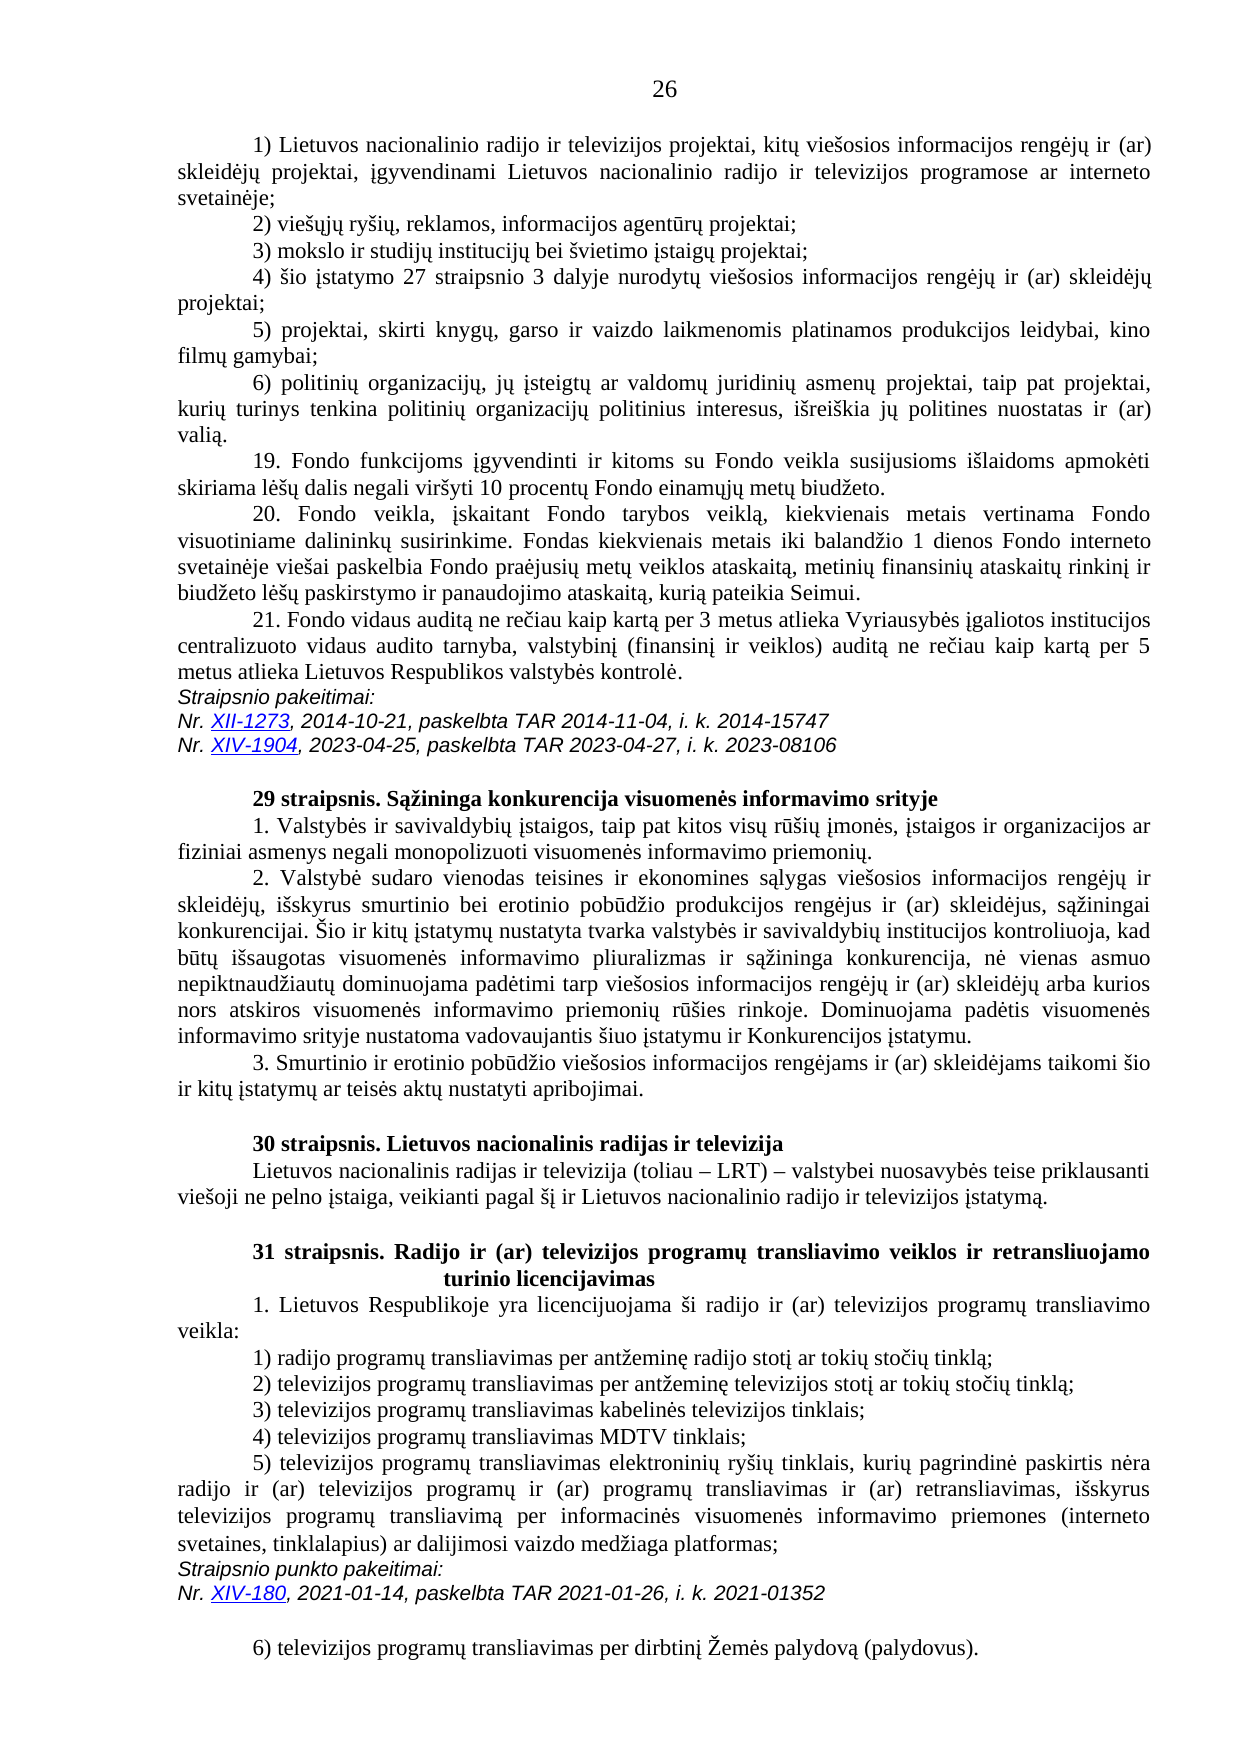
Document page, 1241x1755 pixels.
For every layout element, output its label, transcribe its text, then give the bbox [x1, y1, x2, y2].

text 1) radijo programų transliavimas per antžeminę radijo stotį ar tokių stočių tinklą; [177, 1344, 1152, 1370]
text 31 straipsnis. Radijo ir (ar) televizijos programų transliavimo veiklos ir retransliuojamo turinio licencijavimas [252, 1238, 1152, 1291]
text 2. Valstybė sudaro vienodas teisines ir ekonomines sąlygas viešosios informacijos rengėjų ir skleidėjų, išskyrus smurtinio bei erotinio pobūdžio produkcijos rengėjus ir (ar) skleidėjus, sąžiningai konkurencijai. Šio ir kitų įstatymų nustatyta tvarka valstybės ir savivaldybių institucijos kontroliuoja, kad būtų išsaugotas visuomenės informavimo pliuralizmas ir sąžininga konkurencija, nė vienas asmuo nepiktnaudžiautų dominuojama padėtimi tarp viešosios informacijos rengėjų ir (ar) skleidėjų arba kurios nors atskiros visuomenės informavimo priemonių rūšies rinkoje. Dominuojama padėtis visuomenės informavimo srityje nustatoma vadovaujantis šiuo įstatymu ir Konkurencijos įstatymu. [177, 864, 1152, 1049]
text 1. Lietuvos Respublikoje yra licencijuojama ši radijo ir (ar) televizijos programų transliavimo veikla: [177, 1291, 1152, 1344]
text 1) Lietuvos nacionalinio radijo ir televizijos projektai, kitų viešosios informacijos rengėjų ir (ar) skleidėjų projektai, įgyvendinami Lietuvos nacionalinio radijo ir televizijos programose ar interneto svetainėje; [177, 131, 1152, 210]
text 3) televizijos programų transliavimas kabelinės televizijos tinklais; [177, 1396, 1152, 1423]
text Nr. XIV-180, 2021-01-14, paskelbta TAR 2021-01-26, i. k. 2021-01352 [177, 1581, 1152, 1605]
text 3. Smurtinio ir erotinio pobūdžio viešosios informacijos rengėjams ir (ar) skleidėjams taikomi šio ir kitų įstatymų ar teisės aktų nustatyti apribojimai. [177, 1049, 1152, 1102]
text Lietuvos nacionalinis radijas ir televizija (toliau – LRT) – valstybei nuosavybės teise priklausanti viešoji ne pelno įstaiga, veikianti pagal šį ir Lietuvos nacionalinio radijo ir televizijos įstatymą. [177, 1157, 1152, 1209]
text 5) televizijos programų transliavimas elektroninių ryšių tinklais, kurių pagrindinė paskirtis nėra radijo ir (ar) televizijos programų ir (ar) programų transliavimas ir (ar) retransliavimas, išskyrus televizijos programų transliavimą per informacinės visuomenės informavimo priemones (interneto svetaines, tinklalapius) ar dalijimosi vaizdo medžiaga platformas; [177, 1449, 1152, 1557]
text 4) šio įstatymo 27 straipsnio 3 dalyje nurodytų viešosios informacijos rengėjų ir (ar) skleidėjų projektai; [177, 263, 1152, 316]
text 4) televizijos programų transliavimas MDTV tinklais; [177, 1423, 1152, 1449]
text 19. Fondo funkcijoms įgyvendinti ir kitoms su Fondo veikla susijusioms išlaidoms apmokėti skiriama lėšų dalis negali viršyti 10 procentų Fondo einamųjų metų biudžeto. [177, 448, 1152, 500]
text 30 straipsnis. Lietuvos nacionalinis radijas ir televizija [177, 1130, 1152, 1157]
text 29 straipsnis. Sąžininga konkurencija visuomenės informavimo srityje [177, 785, 1152, 812]
text 1. Valstybės ir savivaldybių įstaigos, taip pat kitos visų rūšių įmonės, įstaigos ir organizacijos ar fiziniai asmenys negali monopolizuoti visuomenės informavimo priemonių. [177, 812, 1152, 864]
text 21. Fondo vidaus auditą ne rečiau kaip kartą per 3 metus atlieka Vyriausybės įgaliotos institucijos centralizuoto vidaus audito tarnyba, valstybinį (finansinį ir veiklos) auditą ne rečiau kaip kartą per 5 metus atlieka Lietuvos Respublikos valstybės kontrolė. [177, 606, 1152, 685]
text Nr. XII-1273, 2014-10-21, paskelbta TAR 2014-11-04, i. k. 2014-15747 [177, 709, 1152, 733]
text 20. Fondo veikla, įskaitant Fondo tarybos veiklą, kiekvienais metais vertinama Fondo visuotiniame dalininkų susirinkime. Fondas kiekvienais metais iki balandžio 1 dienos Fondo interneto svetainėje viešai paskelbia Fondo praėjusių metų veiklos ataskaitą, metinių finansinių ataskaitų rinkinį ir biudžeto lėšų paskirstymo ir panaudojimo ataskaitą, kurią pateikia Seimui. [177, 500, 1152, 606]
text 2) viešųjų ryšių, reklamos, informacijos agentūrų projektai; [177, 210, 1152, 237]
text Nr. XIV-1904, 2023-04-25, paskelbta TAR 2023-04-27, i. k. 2023-08106 [177, 733, 1152, 757]
text Straipsnio pakeitimai: [177, 685, 1152, 709]
text 5) projektai, skirti knygų, garso ir vaizdo laikmenomis platinamos produkcijos leidybai, kino filmų gamybai; [177, 316, 1152, 368]
text Straipsnio punkto pakeitimai: [177, 1557, 1152, 1581]
text 6) televizijos programų transliavimas per dirbtinį Žemės palydovą (palydovus). [177, 1633, 1152, 1660]
text 2) televizijos programų transliavimas per antžeminę televizijos stotį ar tokių stočių tinklą; [177, 1370, 1152, 1396]
text 6) politinių organizacijų, jų įsteigtų ar valdomų juridinių asmenų projektai, taip pat projektai, kurių turinys tenkina politinių organizacijų politinius interesus, išreiškia jų politines nuostatas ir (ar) valią. [177, 368, 1152, 448]
text 3) mokslo ir studijų institucijų bei švietimo įstaigų projektai; [177, 237, 1152, 263]
